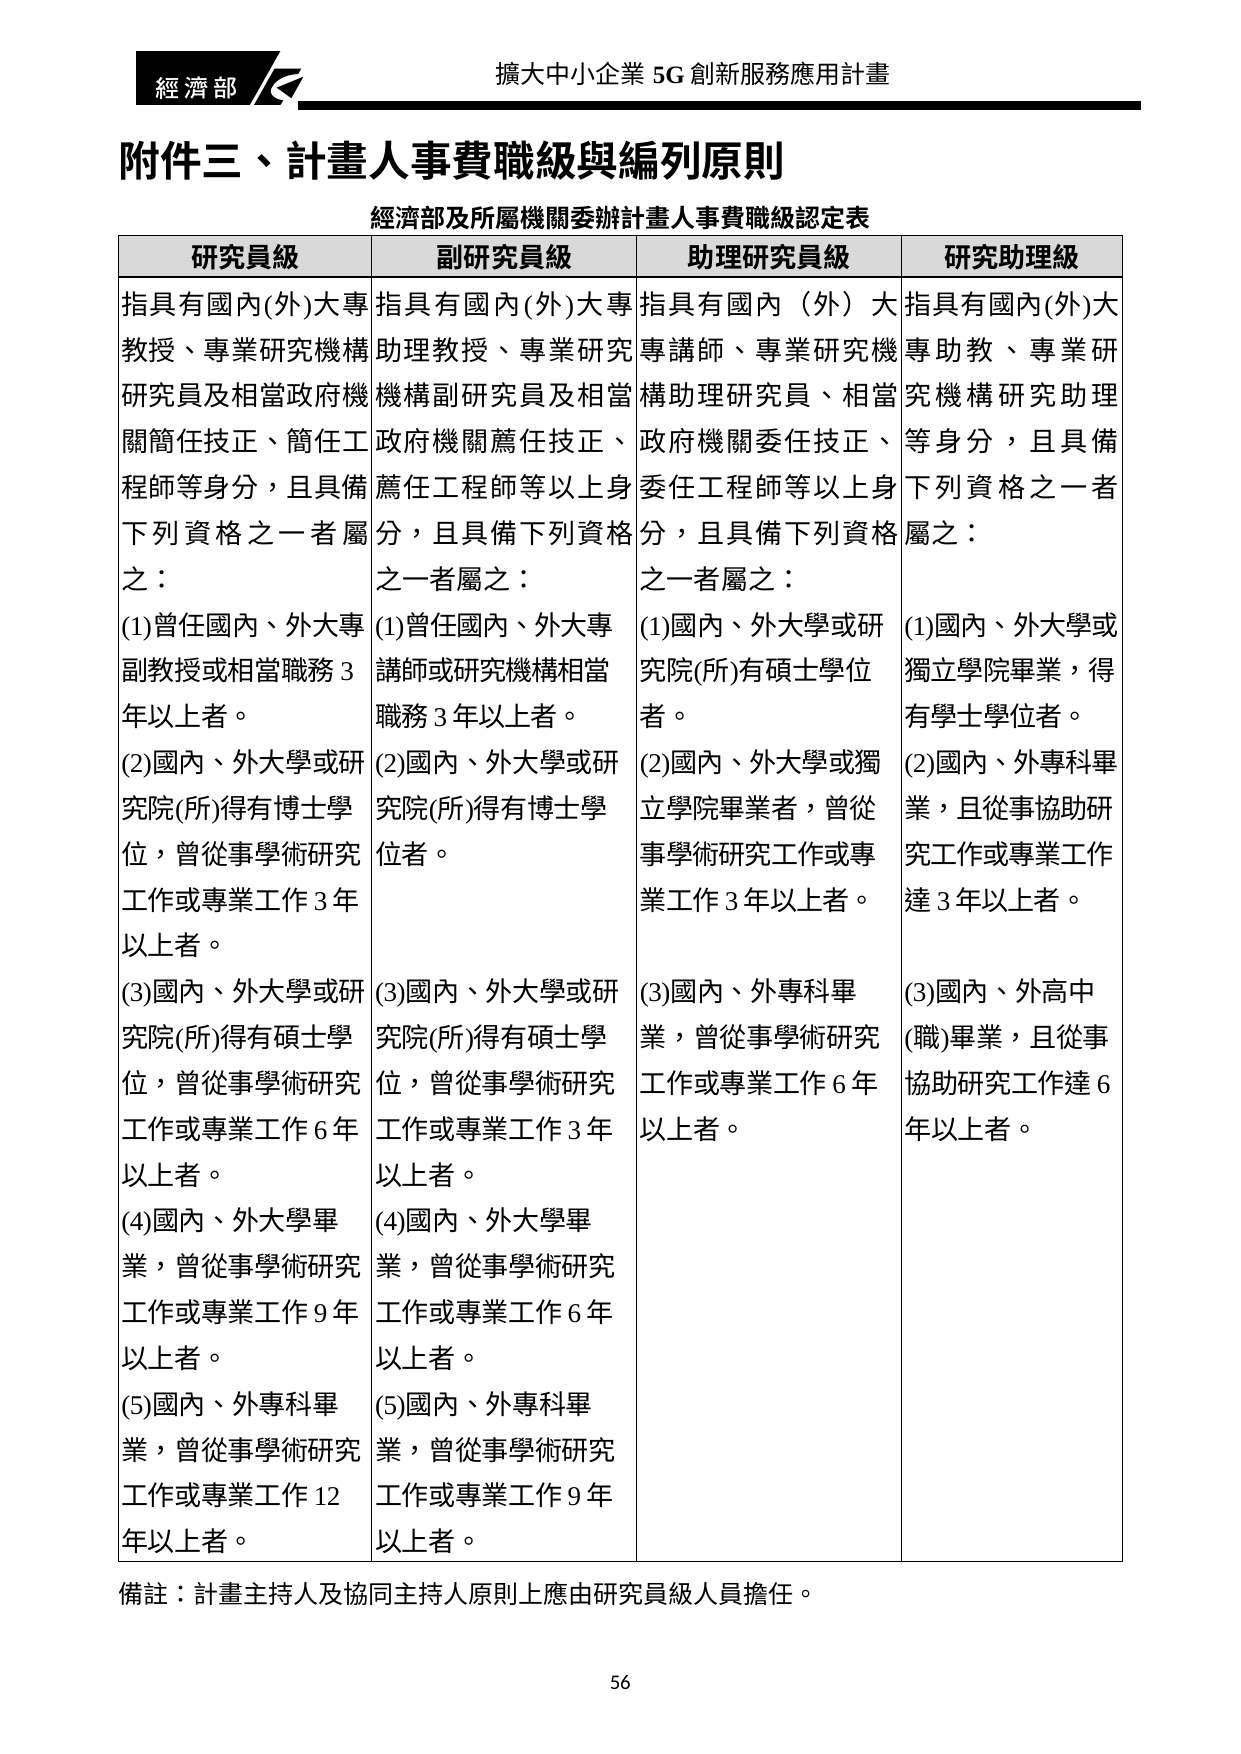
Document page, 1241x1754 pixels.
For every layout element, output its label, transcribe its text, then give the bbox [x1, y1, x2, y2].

table_cell (3)國內、外大學或研究院(所)得有碩士學位，曾從事學術研究工作或專業工作3年以上者。 [372, 965, 636, 1194]
table_cell (1)曾任國內、外大專副教授或相當職務3年以上者。 [119, 598, 371, 736]
text 備註：計畫主持人及協同主持人原則上應由研究員級人員擔任。 [118, 1574, 1122, 1611]
table_cell (2)國內、外大學或獨立學院畢業者，曾從事學術研究工作或專業工作3年以上者。 [637, 736, 901, 965]
table_header 研究員級 [119, 236, 371, 276]
table_cell [902, 1378, 1122, 1561]
table_cell (3)國內、外專科畢業，曾從事學術研究工作或專業工作6年以上者。 [637, 965, 901, 1194]
table_header 助理研究員級 [637, 236, 901, 276]
table_cell 指具有國內(外)大專助教、專業研究機構研究助理等身分，且具備下列資格之一者屬之： [902, 278, 1122, 598]
table_cell (2)國內、外大學或研究院(所)得有博士學位者。 [372, 736, 636, 965]
table_cell (4)國內、外大學畢業，曾從事學術研究工作或專業工作6年以上者。 [372, 1194, 636, 1377]
table_cell [637, 1194, 901, 1377]
table_cell (1)國內、外大學或研究院(所)有碩士學位者。 [637, 598, 901, 736]
table_cell 指具有國內(外)大專助理教授、專業研究機構副研究員及相當政府機關薦任技正、薦任工程師等以上身分，且具備下列資格之一者屬之： [372, 278, 636, 598]
table_cell (3)國內、外大學或研究院(所)得有碩士學位，曾從事學術研究工作或專業工作6年以上者。 [119, 965, 371, 1194]
table_cell (1)曾任國內、外大專講師或研究機構相當職務3年以上者。 [372, 598, 636, 736]
table_cell 指具有國內(外)大專教授、專業研究機構研究員及相當政府機關簡任技正、簡任工程師等身分，且具備下列資格之一者屬之： [119, 278, 371, 598]
subtitle 附件三、計畫人事費職級與編列原則 [118, 140, 1122, 186]
table_cell (5)國內、外專科畢業，曾從事學術研究工作或專業工作12年以上者。 [119, 1378, 371, 1561]
table_cell [637, 1378, 901, 1561]
table_cell [902, 1194, 1122, 1377]
table_cell (5)國內、外專科畢業，曾從事學術研究工作或專業工作9年以上者。 [372, 1378, 636, 1561]
table_header 研究助理級 [902, 236, 1122, 276]
table_cell (4)國內、外大學畢業，曾從事學術研究工作或專業工作9年以上者。 [119, 1194, 371, 1377]
picture [136, 51, 303, 105]
text 經濟部及所屬機關委辦計畫人事費職級認定表 [118, 198, 1122, 234]
table_cell (1)國內、外大學或獨立學院畢業，得有學士學位者。 [902, 598, 1122, 736]
table_header 副研究員級 [372, 236, 636, 276]
table_cell 指具有國內（外）大專講師、專業研究機構助理研究員、相當政府機關委任技正、委任工程師等以上身分，且具備下列資格之一者屬之： [637, 278, 901, 598]
table_cell (3)國內、外高中(職)畢業，且從事協助研究工作達6年以上者。 [902, 965, 1122, 1194]
table_cell (2)國內、外專科畢業，且從事協助研究工作或專業工作達3年以上者。 [902, 736, 1122, 965]
table_cell (2)國內、外大學或研究院(所)得有博士學位，曾從事學術研究工作或專業工作3年以上者。 [119, 736, 371, 965]
